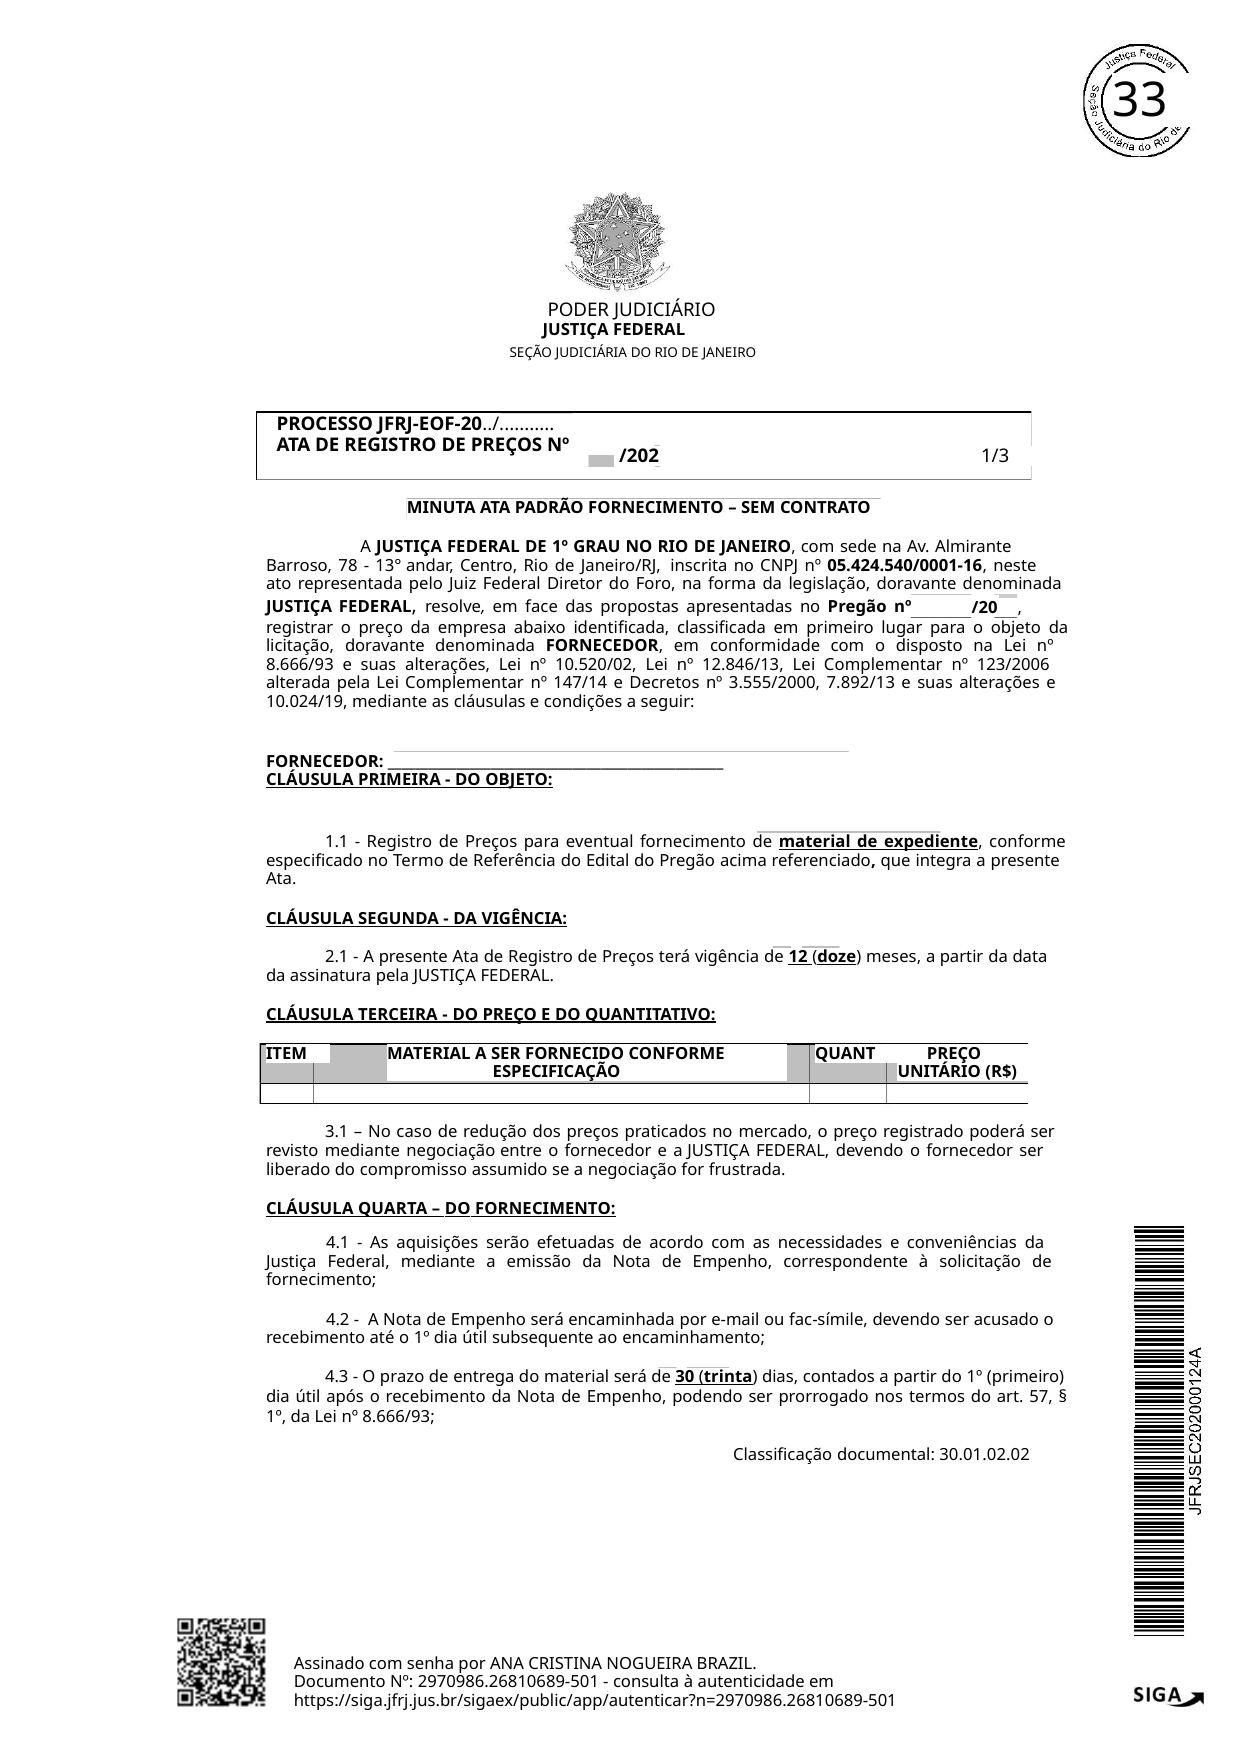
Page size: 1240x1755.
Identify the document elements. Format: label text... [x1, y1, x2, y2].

text /202 [619, 446, 683, 466]
text revisto mediante negociação entre o fornecedor e a JUSTIÇA FEDERAL, devendo o fornecedor ser [266, 1142, 1135, 1160]
text CLÁUSULA PRIMEIRA - DO OBJETO: [266, 771, 936, 789]
text /20 [971, 598, 1017, 617]
text 2.1 - A presente Ata de Registro de Preços terá vigência de 12 (doze) meses, a partir da data [325, 948, 1135, 966]
text UNITÁRIO (R$) [897, 1063, 1040, 1081]
text da assinatura pela JUSTIÇA FEDERAL. [266, 966, 1135, 985]
text Barroso, 78 - 13° andar, Centro, Rio de Janeiro/RJ, inscrita no CNPJ nº 05.424.540/0001-16, neste [266, 556, 1135, 575]
text 33 [1112, 73, 1238, 127]
text 1.1 - Registro de Preços para eventual fornecimento de material de expediente, conforme [325, 833, 1135, 851]
text 4.2 - A Nota de Empenho será encaminhada por e-mail ou fac-símile, devendo ser acusado o [326, 1311, 1135, 1329]
text SEÇÃO JUDICIÁRIA DO RIO DE JANEIRO [509, 345, 771, 360]
text Assinado com senha por ANA CRISTINA NOGUEIRA BRAZIL. [293, 1654, 943, 1673]
text alterada pela Lei Complementar nº 147/14 e Decretos nº 3.555/2000, 7.892/13 e suas alterações e [266, 674, 1135, 692]
text Documento Nº: 2970986.26810689-501 - consulta à autenticidade em [293, 1673, 943, 1692]
text ITEM [266, 1044, 330, 1063]
text CLÁUSULA QUARTA – DO FORNECIMENTO: [266, 1199, 676, 1218]
text CLÁUSULA TERCEIRA - DO PREÇO E DO QUANTITATIVO: [266, 1005, 801, 1024]
text 1º, da Lei nº 8.666/93; [266, 1407, 1135, 1427]
text registrar o preço da empresa abaixo identificada, classificada em primeiro lugar para o objeto da [266, 618, 1135, 637]
text PODER JUDICIÁRIO [547, 299, 726, 321]
text 4.3 - O prazo de entrega do material será de 30 (trinta) dias, contados a partir do 1º (primeiro) [325, 1368, 1135, 1387]
text ato representada pelo Juiz Federal Diretor do Foro, na forma da legislação, doravante denominada [266, 575, 1135, 593]
text Justiça Federal, mediante a emissão da Nota de Empenho, correspondente à solicitação de [266, 1252, 1135, 1271]
text 4.1 - As aquisições serão efetuadas de acordo com as necessidades e conveniências da [326, 1234, 1135, 1252]
text CLÁUSULA SEGUNDA - DA VIGÊNCIA: [266, 909, 621, 928]
text Ata. [266, 870, 1135, 888]
text liberado do compromisso assumido se a negociação for frustrada. [266, 1160, 1135, 1179]
text Classificação documental: 30.01.02.02 [733, 1446, 1031, 1464]
text MINUTA ATA PADRÃO FORNECIMENTO – SEM CONTRATO [407, 499, 952, 518]
text dia útil após o recebimento da Nota de Empenho, podendo ser prorrogado nos termos do art. 57, § [266, 1387, 1135, 1407]
text https://siga.jfrj.jus.br/sigaex/public/app/autenticar?n=2970986.26810689-501 [293, 1692, 943, 1710]
text ESPECIFICAÇÃO [492, 1063, 787, 1081]
text ATA DE REGISTRO DE PREÇOS Nº [276, 435, 629, 455]
text fornecimento; [266, 1271, 1135, 1289]
text 1/3 [981, 446, 1034, 466]
text especificado no Termo de Referência do Edital do Pregão acima referenciado, que integra a presente [266, 851, 1135, 870]
text 10.024/19, mediante as cláusulas e condições a seguir: [266, 692, 1135, 711]
text 3.1 – No caso de redução dos preços praticados no mercado, o preço registrado poderá ser [325, 1123, 1135, 1142]
text JUSTIÇA FEDERAL [542, 321, 726, 339]
text , [1017, 598, 1047, 617]
text QUANT [815, 1044, 897, 1063]
text FORNECEDOR: _________________________________________________ [266, 752, 936, 771]
text MATERIAL A SER FORNECIDO CONFORME [387, 1044, 787, 1063]
text A JUSTIÇA FEDERAL DE 1º GRAU NO RIO DE JANEIRO, com sede na Av. Almirante [360, 538, 1135, 556]
text 8.666/93 e suas alterações, Lei nº 10.520/02, Lei nº 12.846/13, Lei Complementar nº 123/2006 [266, 655, 1135, 674]
text licitação, doravante denominada FORNECEDOR, em conformidade com o disposto na Lei nº [266, 637, 1135, 655]
text PROCESSO JFRJ-EOF-20../........... [276, 414, 629, 435]
text PREÇO [927, 1044, 1040, 1063]
text JUSTIÇA FEDERAL, resolve, em face das propostas apresentadas no Pregão nº [266, 595, 999, 617]
text recebimento até o 1º dia útil subsequente ao encaminhamento; [266, 1329, 1135, 1348]
